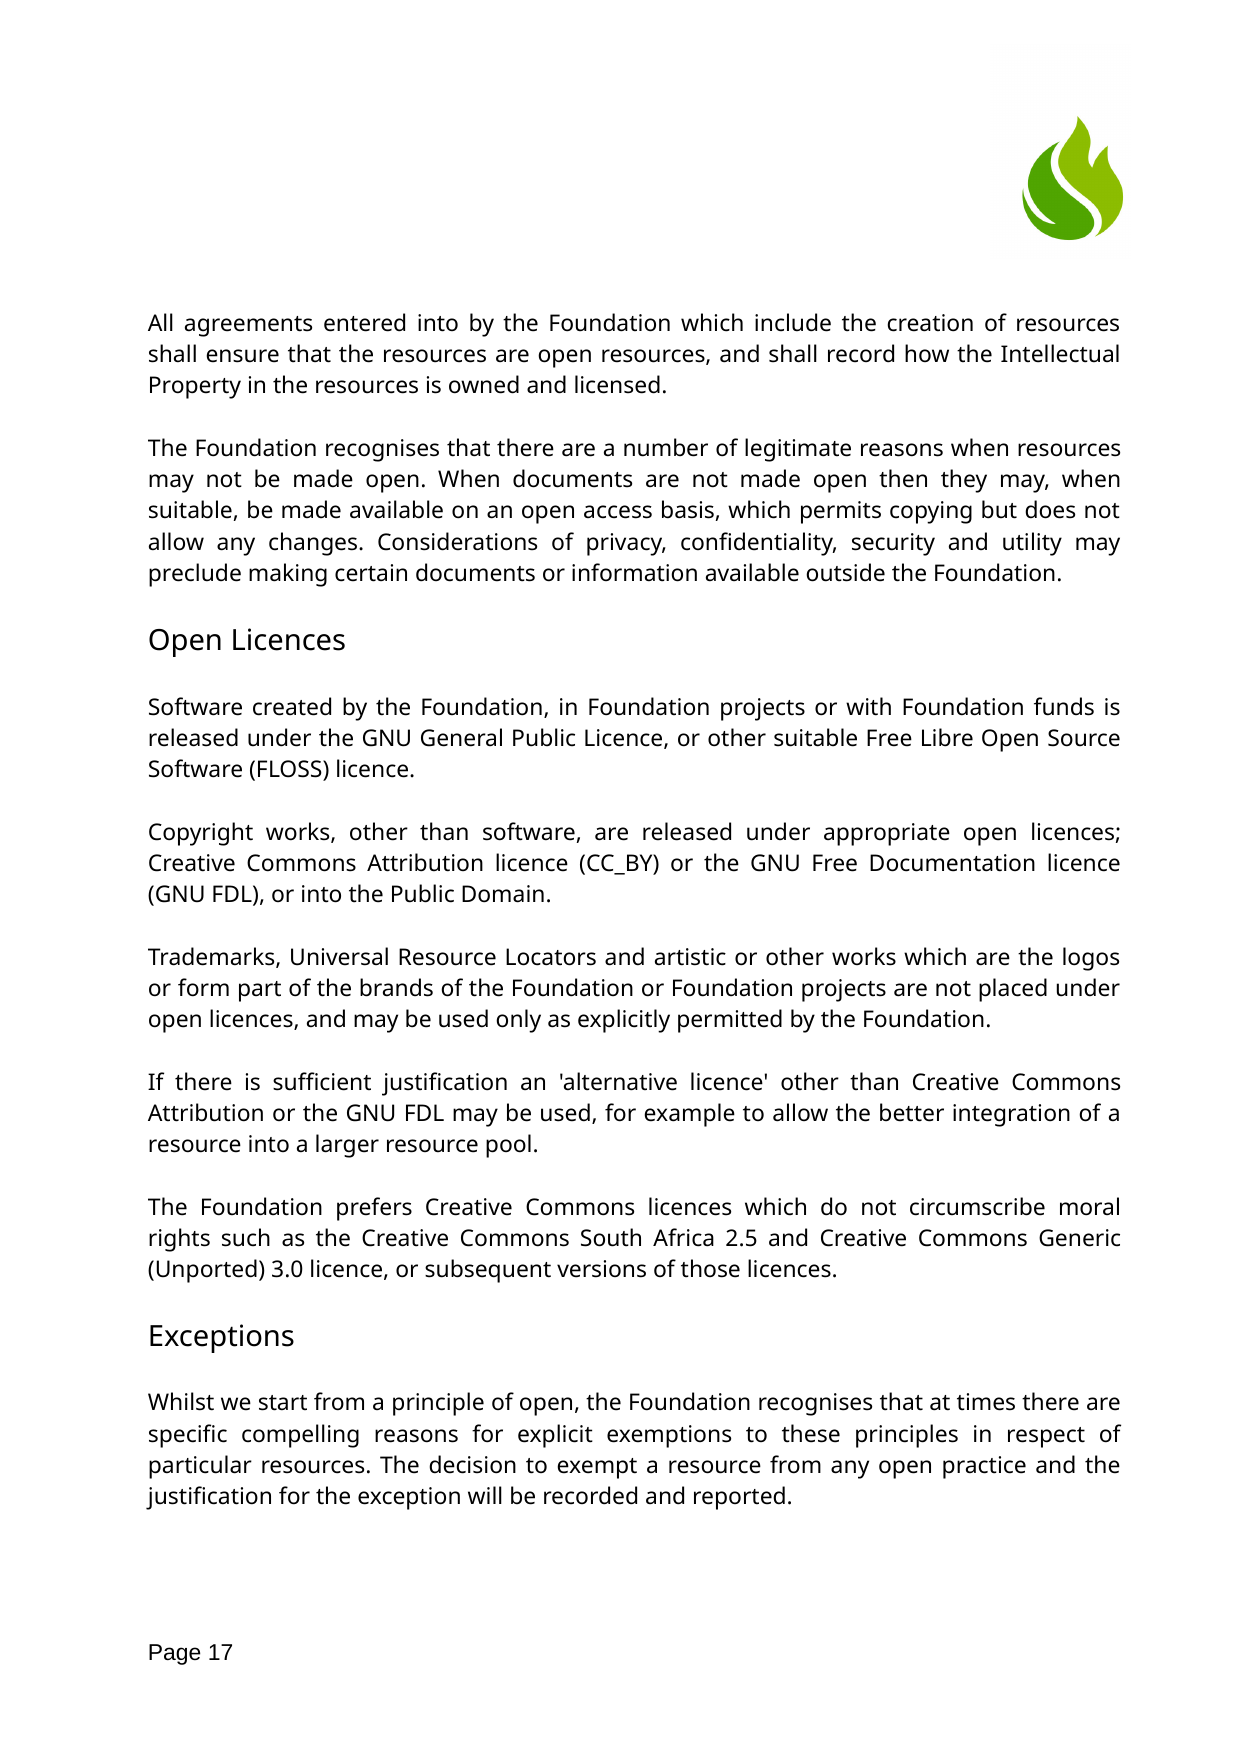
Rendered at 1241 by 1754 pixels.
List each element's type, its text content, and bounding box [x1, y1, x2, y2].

text All agreements entered into by the Foundation which include the creation of resources shall ensure that the resources are open resources, and shall record how the Intellectual Property in the resources is owned and licensed. [148, 307, 1122, 401]
text Trademarks, Universal Resource Locators and artistic or other works which are the logos or form part of the brands of the Foundation or Foundation projects are not placed under open licences, and may be used only as explicitly permitted by the Foundation. [148, 940, 1122, 1034]
text Copyright works, other than software, are released under appropriate open licences; Creative Commons Attribution licence (CC_BY) or the GNU Free Documentation licence (GNU FDL), or into the Public Domain. [148, 815, 1122, 909]
text Open Licences [148, 619, 1122, 659]
text The Foundation prefers Creative Commons licences which do not circumscribe moral rights such as the Creative Commons South Africa 2.5 and Creative Commons Generic (Unported) 3.0 licence, or subsequent versions of those licences. [148, 1190, 1122, 1284]
text Exceptions [148, 1315, 1122, 1355]
text The Foundation recognises that there are a number of legitimate reasons when resources may not be made open. When documents are not made open then they may, when suitable, be made available on an open access basis, which permits copying but does not allow any changes. Considerations of privacy, confidentiality, security and utility may preclude making certain documents or information available outside the Foundation. [148, 432, 1122, 588]
text If there is sufficient justification an 'alternative licence' other than Creative Commons Attribution or the GNU FDL may be used, for example to allow the better integration of a resource into a larger resource pool. [148, 1065, 1122, 1159]
picture [990, 44, 1035, 259]
text Software created by the Foundation, in Foundation projects or with Foundation funds is released under the GNU General Public Licence, or other suitable Free Libre Open Source Software (FLOSS) licence. [148, 690, 1122, 784]
text Whilst we start from a principle of open, the Foundation recognises that at times there are specific compelling reasons for explicit exemptions to these principles in respect of particular resources. The decision to exempt a resource from any open practice and the justification for the exception will be recorded and reported. [148, 1386, 1122, 1511]
